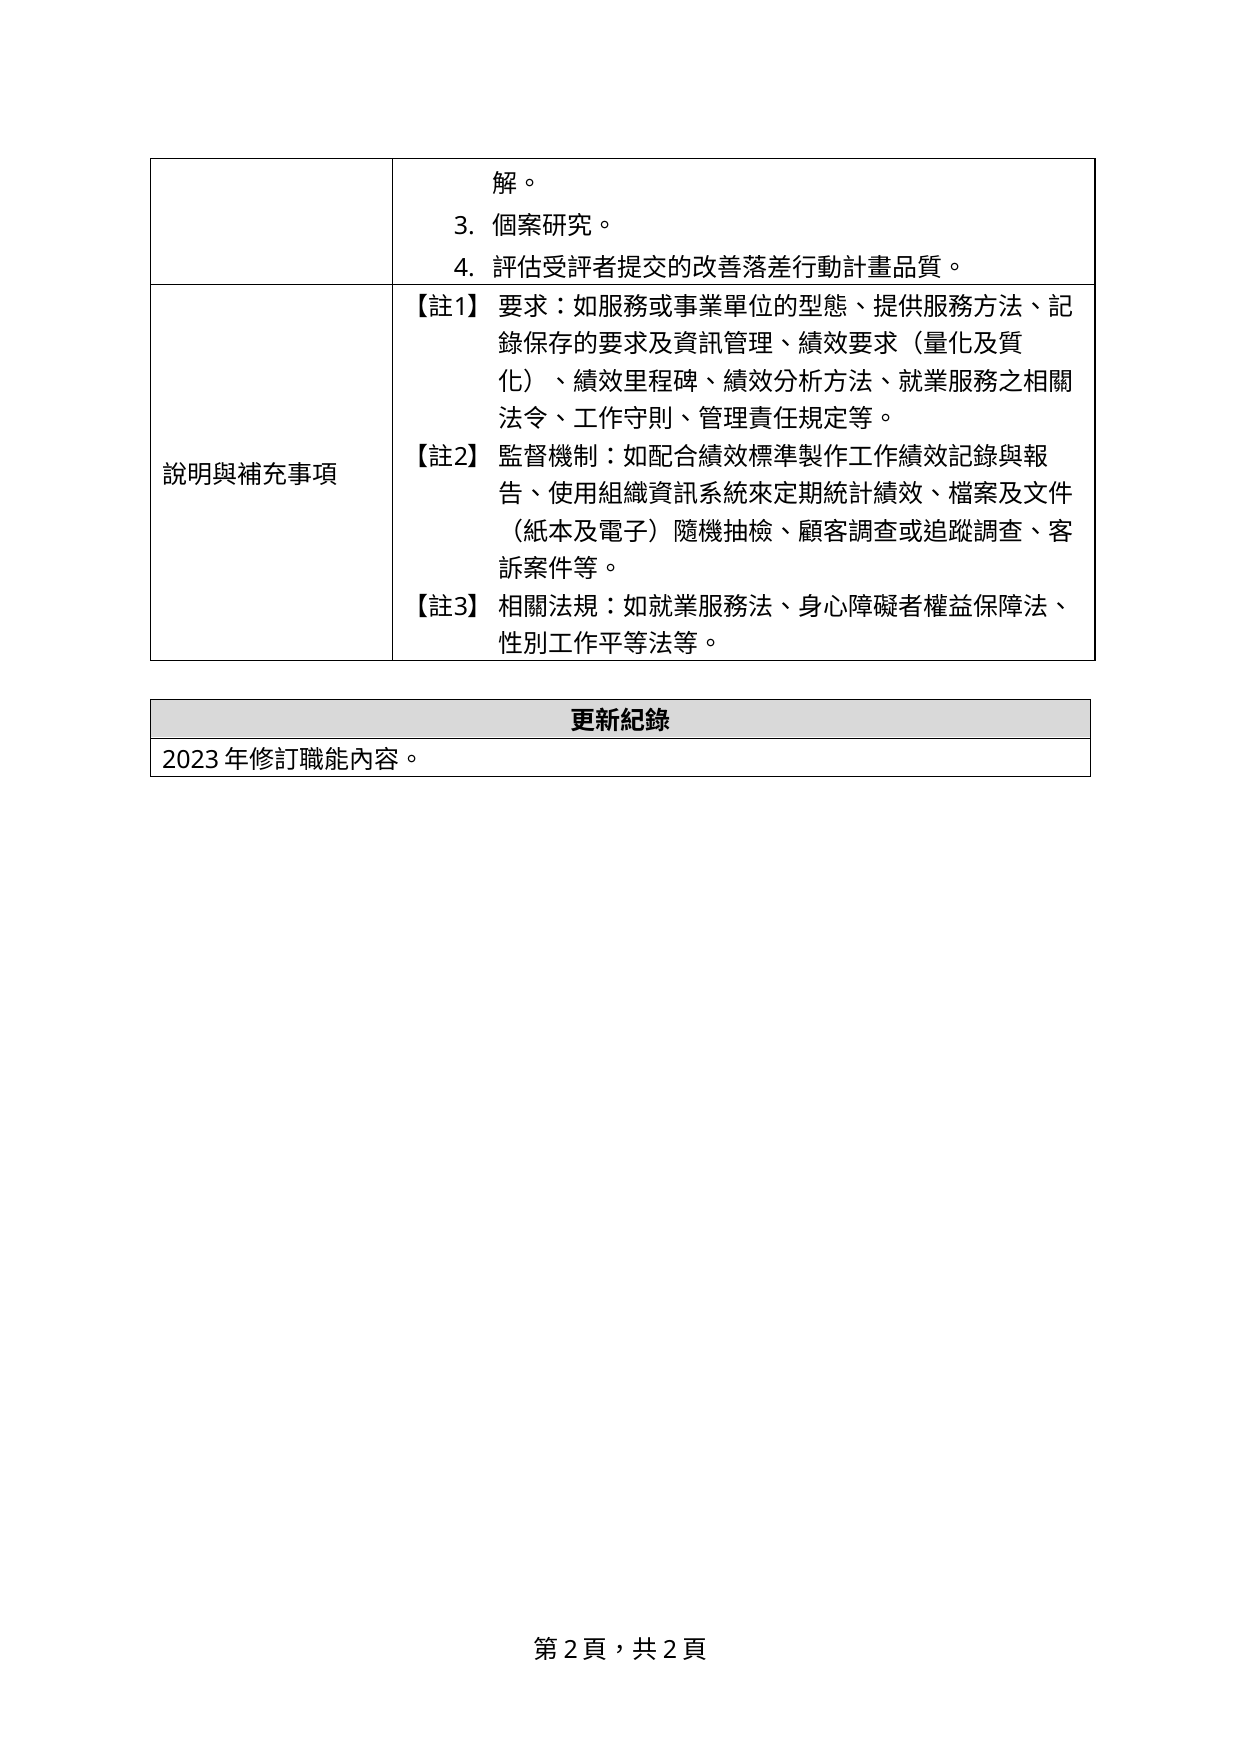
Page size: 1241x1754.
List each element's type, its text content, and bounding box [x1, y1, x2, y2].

table_cell [151, 159, 392, 284]
table_cell 要求：如服務或事業單位的型態、提供服務方法、記錄保存的要求及資訊管理、績效要求（量化及質化）、績效里程碑、績效分析方法、就業服務之相關法令、工作守則、管理責任規定等。 監督機制：如配合績效標準製作工作績效記錄與報告、使用組織資訊系統來定期統計績效、檔案及文件（紙本及電子）隨機抽檢、顧客調查或追蹤調查、客訴案件等。 相關法規：如就業服務法、身心障礙者權益保障法、性別工作平等法等。 [393, 285, 1094, 660]
table_cell 2023年修訂職能內容。 [151, 739, 1090, 776]
table_cell 說明與補充事項 [151, 285, 392, 660]
table_cell 評量證據 能提供展現關鍵知識和技能之證據。 能完成就業服務要求確認，監控符合要求之服務，並執行改善落差計畫。 評量情境與資源 提供實際工作場所或模擬的工作場所。 準備實際工作場所中常用的文件與設備。 評量方法 評量者提供模擬情境，觀察受評者進行任務之過程。 以書面或口頭方式評估受評者對本單元職能內涵之了解。 個案研究。 評估受評者提交的改善落差行動計畫品質。 [393, 159, 1094, 284]
table_header 更新紀錄 [151, 700, 1090, 737]
